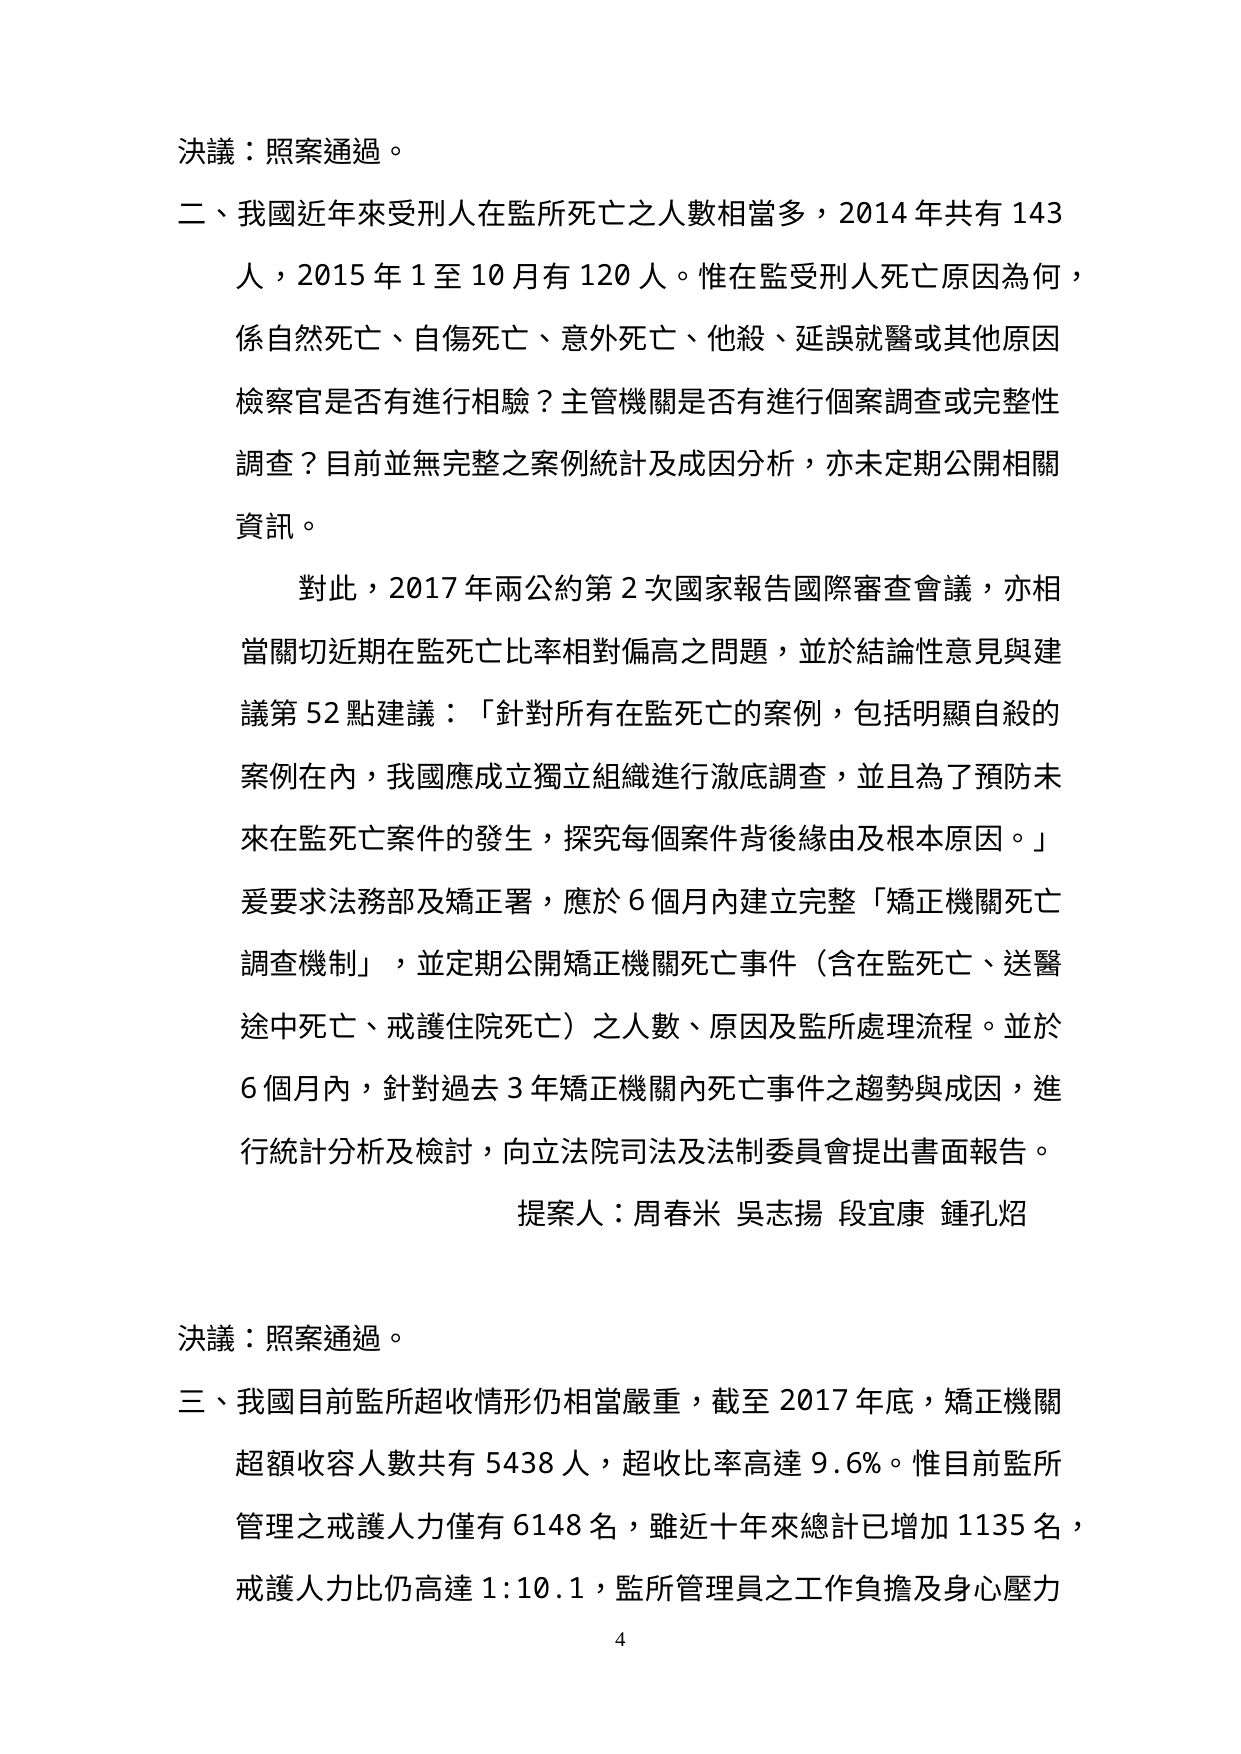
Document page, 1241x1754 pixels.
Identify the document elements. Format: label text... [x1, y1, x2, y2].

text 決議：照案通過。 [177, 108, 1063, 170]
text 三、我國目前監所超收情形仍相當嚴重，截至2017年底，矯正機關超額收容人數共有5438人，超收比率高達9.6%。惟目前監所管理之戒護人力僅有6148名，雖近十年來總計已增加1135名，戒護人力比仍高達1:10.1，監所管理員之工作負擔及身心壓力問題相當嚴重，以致離職率及流動率居高不下。 [177, 1358, 1063, 1608]
text 二、我國近年來受刑人在監所死亡之人數相當多，2014年共有143人，2015年1至10月有120人。惟在監受刑人死亡原因為何，係自然死亡、自傷死亡、意外死亡、他殺、延誤就醫或其他原因？檢察官是否有進行相驗？主管機關是否有進行個案調查或完整性調查？目前並無完整之案例統計及成因分析，亦未定期公開相關資訊。 [177, 170, 1063, 545]
text 決議：照案通過。 [177, 1295, 1063, 1358]
text 提案人：周春米 吳志揚 段宜康 鍾孔炤 [517, 1170, 1063, 1233]
text 對此，2017年兩公約第2次國家報告國際審查會議，亦相當關切近期在監死亡比率相對偏高之問題，並於結論性意見與建議第52點建議：「針對所有在監死亡的案例，包括明顯自殺的案例在內，我國應成立獨立組織進行澈底調查，並且為了預防未來在監死亡案件的發生，探究每個案件背後緣由及根本原因。」爰要求法務部及矯正署，應於6個月內建立完整「矯正機關死亡調查機制」，並定期公開矯正機關死亡事件（含在監死亡、送醫途中死亡、戒護住院死亡）之人數、原因及監所處理流程。並於6個月內，針對過去3年矯正機關內死亡事件之趨勢與成因，進行統計分析及檢討，向立法院司法及法制委員會提出書面報告。 [240, 545, 1063, 1170]
